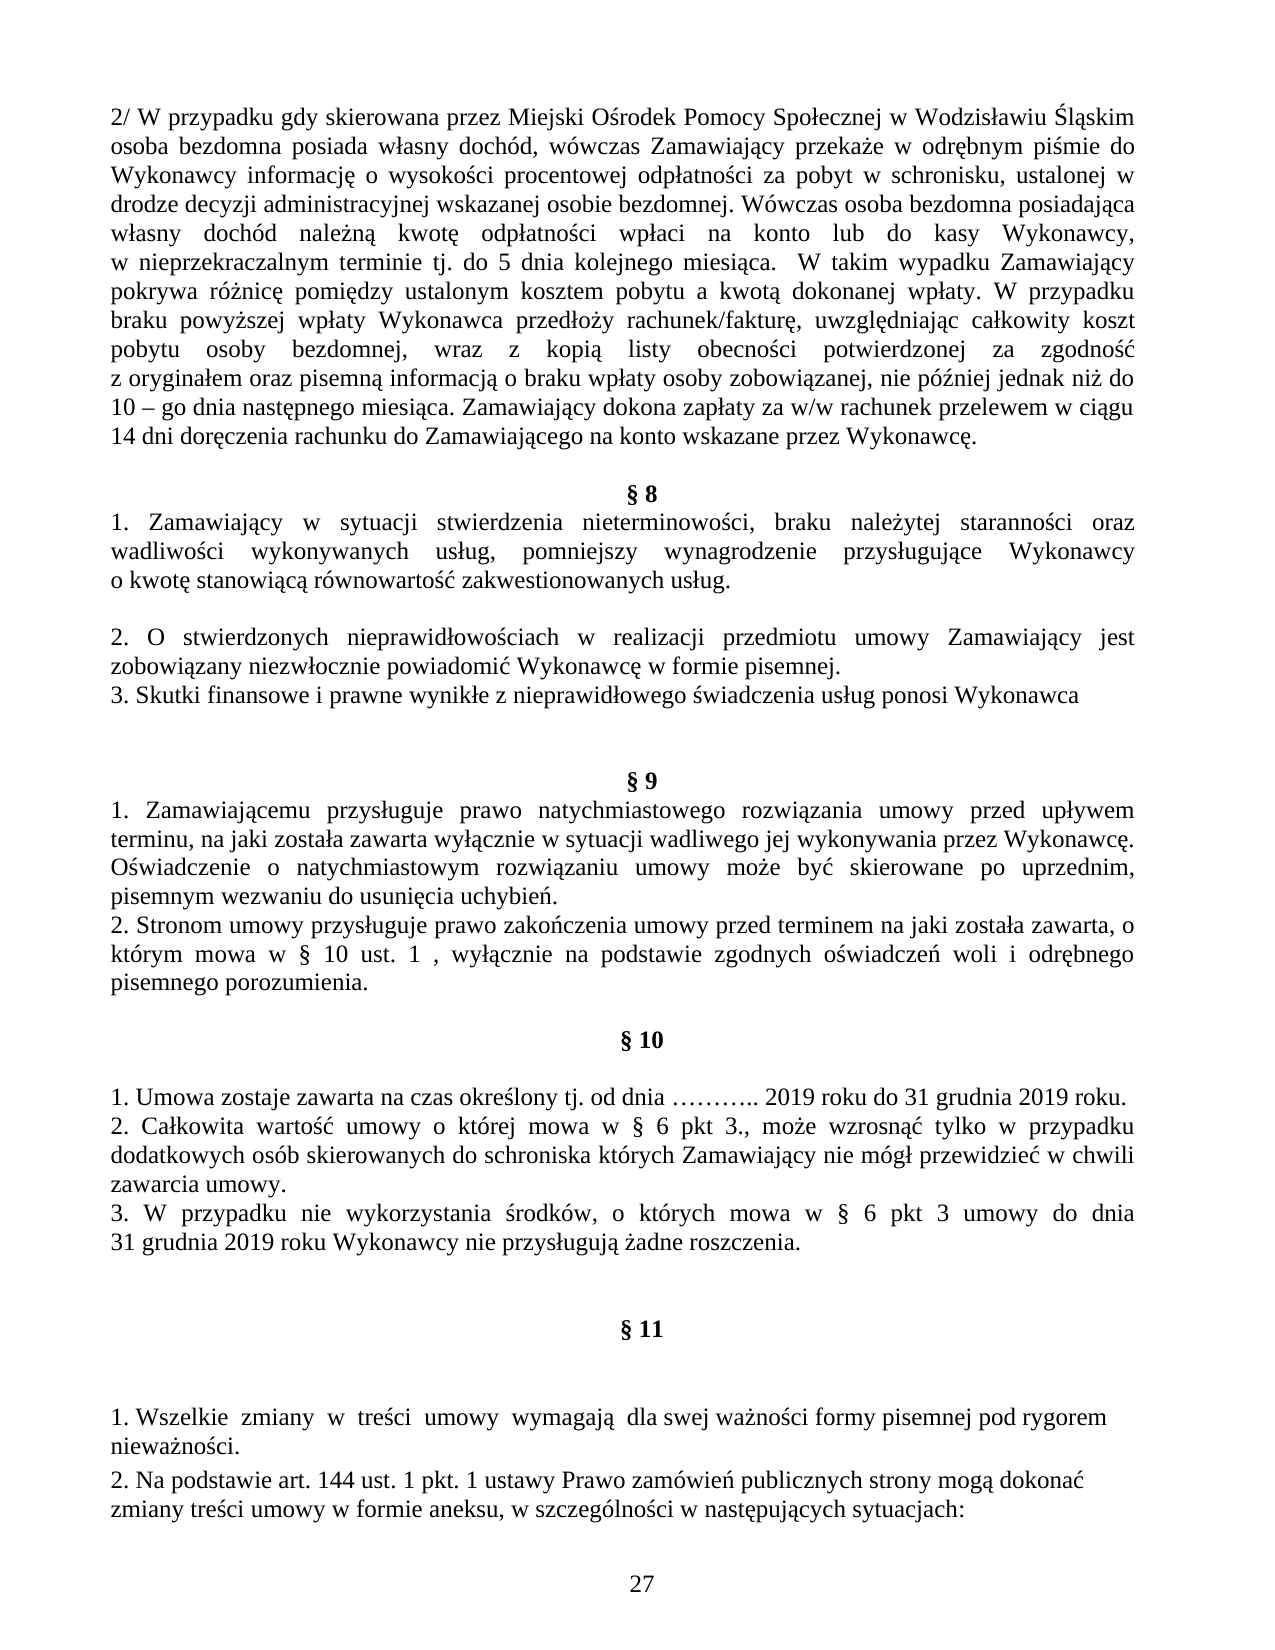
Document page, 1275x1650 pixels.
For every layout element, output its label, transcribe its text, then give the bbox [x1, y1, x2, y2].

text 1. Umowa zostaje zawarta na czas określony tj. od dnia ……….. 2019 roku do 31 grudnia 2019 roku. [110, 1082, 1136, 1111]
text 1. Wszelkie zmiany w treści umowy wymagają dla swej ważności formy pisemnej pod rygorem nieważności. [110, 1402, 1135, 1459]
text 2. Stronom umowy przysługuje prawo zakończenia umowy przed terminem na jaki została zawarta, o którym mowa w § 10 ust. 1 , wyłącznie na podstawie zgodnych oświadczeń woli i odrębnego pisemnego porozumienia. [110, 910, 1136, 996]
text 2/ W przypadku gdy skierowana przez Miejski Ośrodek Pomocy Społecznej w Wodzisławiu Śląskim osoba bezdomna posiada własny dochód, wówczas Zamawiający przekaże w odrębnym piśmie do Wykonawcy informację o wysokości procentowej odpłatności za pobyt w schronisku, ustalonej w drodze decyzji administracyjnej wskazanej osobie bezdomnej. Wówczas osoba bezdomna posiadająca własny dochód należną kwotę odpłatności wpłaci na konto lub do kasy Wykonawcy, w nieprzekraczalnym terminie tj. do 5 dnia kolejnego miesiąca. W takim wypadku Zamawiający pokrywa różnicę pomiędzy ustalonym kosztem pobytu a kwotą dokonanej wpłaty. W przypadku braku powyższej wpłaty Wykonawca przedłoży rachunek/fakturę, uwzględniając całkowity koszt pobytu osoby bezdomnej, wraz z kopią listy obecności potwierdzonej za zgodność z oryginałem oraz pisemną informacją o braku wpłaty osoby zobowiązanej, nie później jednak niż do 10 – go dnia następnego miesiąca. Zamawiający dokona zapłaty za w/w rachunek przelewem w ciągu 14 dni doręczenia rachunku do Zamawiającego na konto wskazane przez Wykonawcę. [110, 102, 1136, 450]
text 1. Zamawiający w sytuacji stwierdzenia nieterminowości, braku należytej staranności oraz wadliwości wykonywanych usług, pomniejszy wynagrodzenie przysługujące Wykonawcy o kwotę stanowiącą równowartość zakwestionowanych usług. [110, 507, 1136, 594]
text 3. W przypadku nie wykorzystania środków, o których mowa w § 6 pkt 3 umowy do dnia 31 grudnia 2019 roku Wykonawcy nie przysługują żadne roszczenia. [110, 1198, 1136, 1256]
text § 8 [147, 479, 1136, 507]
text § 9 [147, 766, 1136, 795]
text 1. Zamawiającemu przysługuje prawo natychmiastowego rozwiązania umowy przed upływem terminu, na jaki została zawarta wyłącznie w sytuacji wadliwego jej wykonywania przez Wykonawcę. Oświadczenie o natychmiastowym rozwiązaniu umowy może być skierowane po uprzednim, pisemnym wezwaniu do usunięcia uchybień. [110, 795, 1136, 910]
text § 11 [147, 1314, 1136, 1343]
text § 10 [147, 1025, 1136, 1054]
text 2. O stwierdzonych nieprawidłowościach w realizacji przedmiotu umowy Zamawiający jest zobowiązany niezwłocznie powiadomić Wykonawcę w formie pisemnej. [110, 622, 1136, 680]
text 2. Całkowita wartość umowy o której mowa w § 6 pkt 3., może wzrosnąć tylko w przypadku dodatkowych osób skierowanych do schroniska których Zamawiający nie mógł przewidzieć w chwili zawarcia umowy. [110, 1111, 1136, 1198]
text 2. Na podstawie art. 144 ust. 1 pkt. 1 ustawy Prawo zamówień publicznych strony mogą dokonać zmiany treści umowy w formie aneksu, w szczególności w następujących sytuacjach: [110, 1466, 1135, 1523]
text 3. Skutki finansowe i prawne wynikłe z nieprawidłowego świadczenia usług ponosi Wykonawca [110, 680, 1136, 709]
